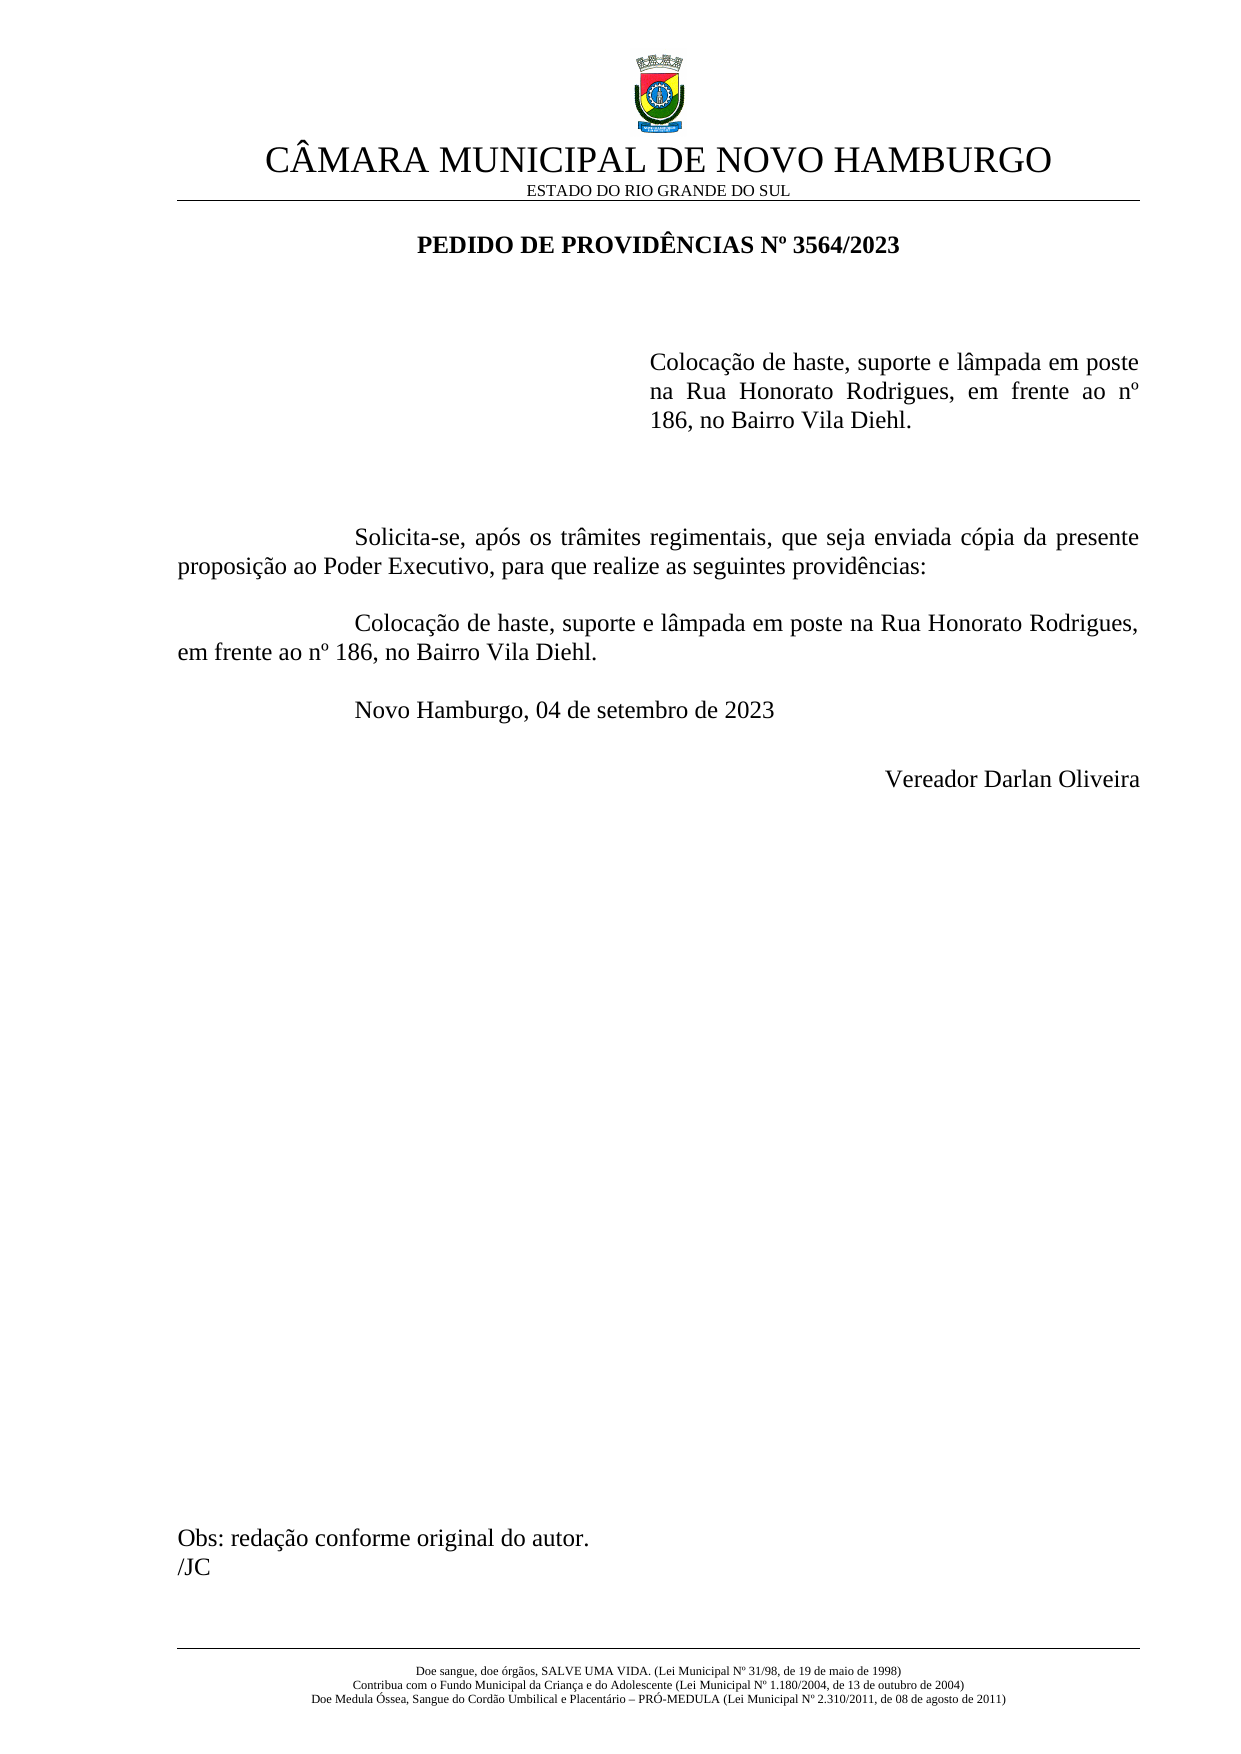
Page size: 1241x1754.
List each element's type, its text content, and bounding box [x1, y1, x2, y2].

text Novo Hamburgo, 04 de setembro de 2023 [177, 695, 1140, 723]
text Solicita-se, após os trâmites regimentais, que seja enviada cópia da presente proposição ao Poder Executivo, para que realize as seguintes providências: [177, 522, 1140, 580]
text Vereador Darlan Oliveira [177, 764, 1140, 793]
text PEDIDO DE PROVIDÊNCIAS Nº 3564/2023 [177, 230, 1140, 259]
text Obs: redação conforme original do autor. [177, 1523, 1140, 1552]
text Colocação de haste, suporte e lâmpada em poste na Rua Honorato Rodrigues, em frente ao nº 186, no Bairro Vila Diehl. [649, 347, 1140, 434]
picture [630, 48, 687, 137]
text Colocação de haste, suporte e lâmpada em poste na Rua Honorato Rodrigues, em frente ao nº 186, no Bairro Vila Diehl. [177, 608, 1140, 666]
text /JC [177, 1552, 1140, 1581]
